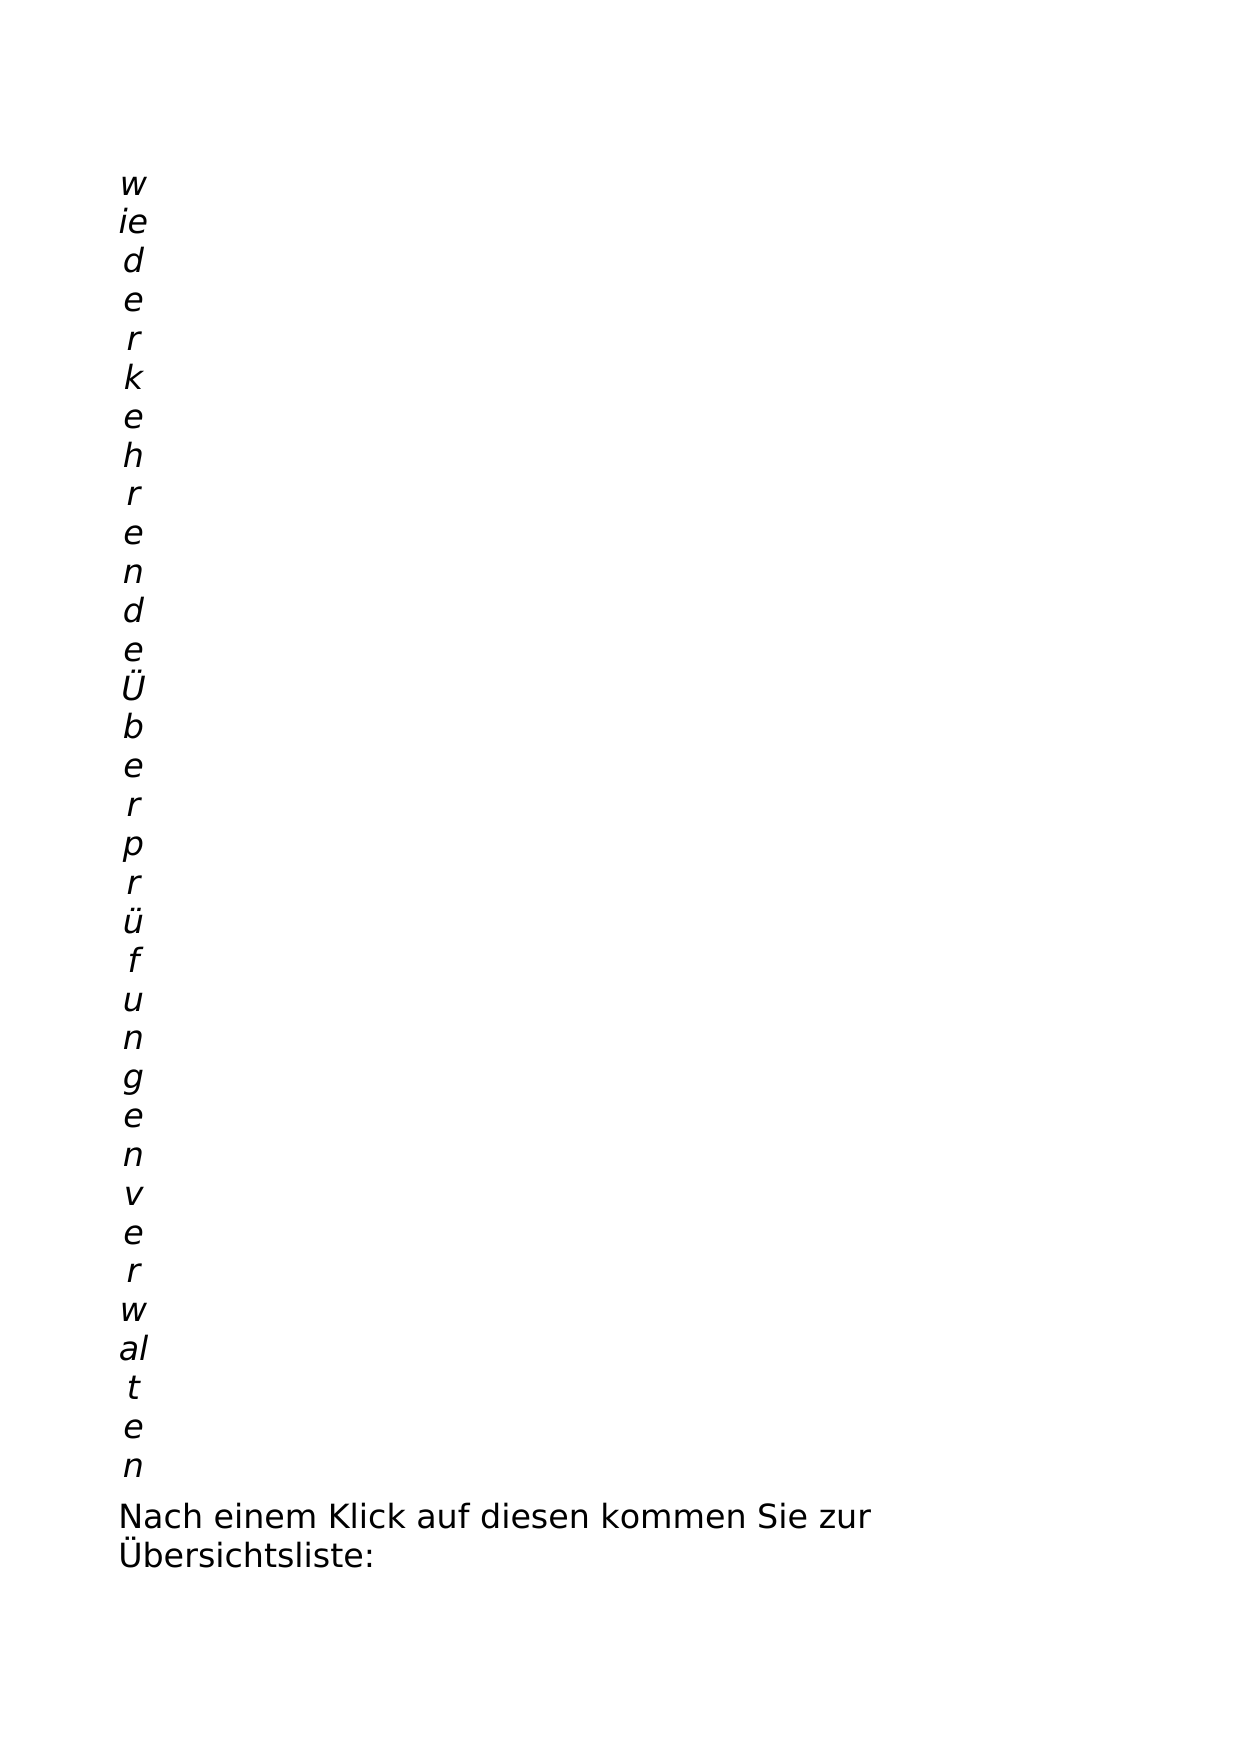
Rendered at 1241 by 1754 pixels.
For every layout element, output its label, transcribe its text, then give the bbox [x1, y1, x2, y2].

text wiederkehrende Überprüfungen verwalten [118, 131, 152, 1485]
text Nach einem Klick auf diesen kommen Sie zur Übersichtsliste: [118, 1498, 1122, 1575]
